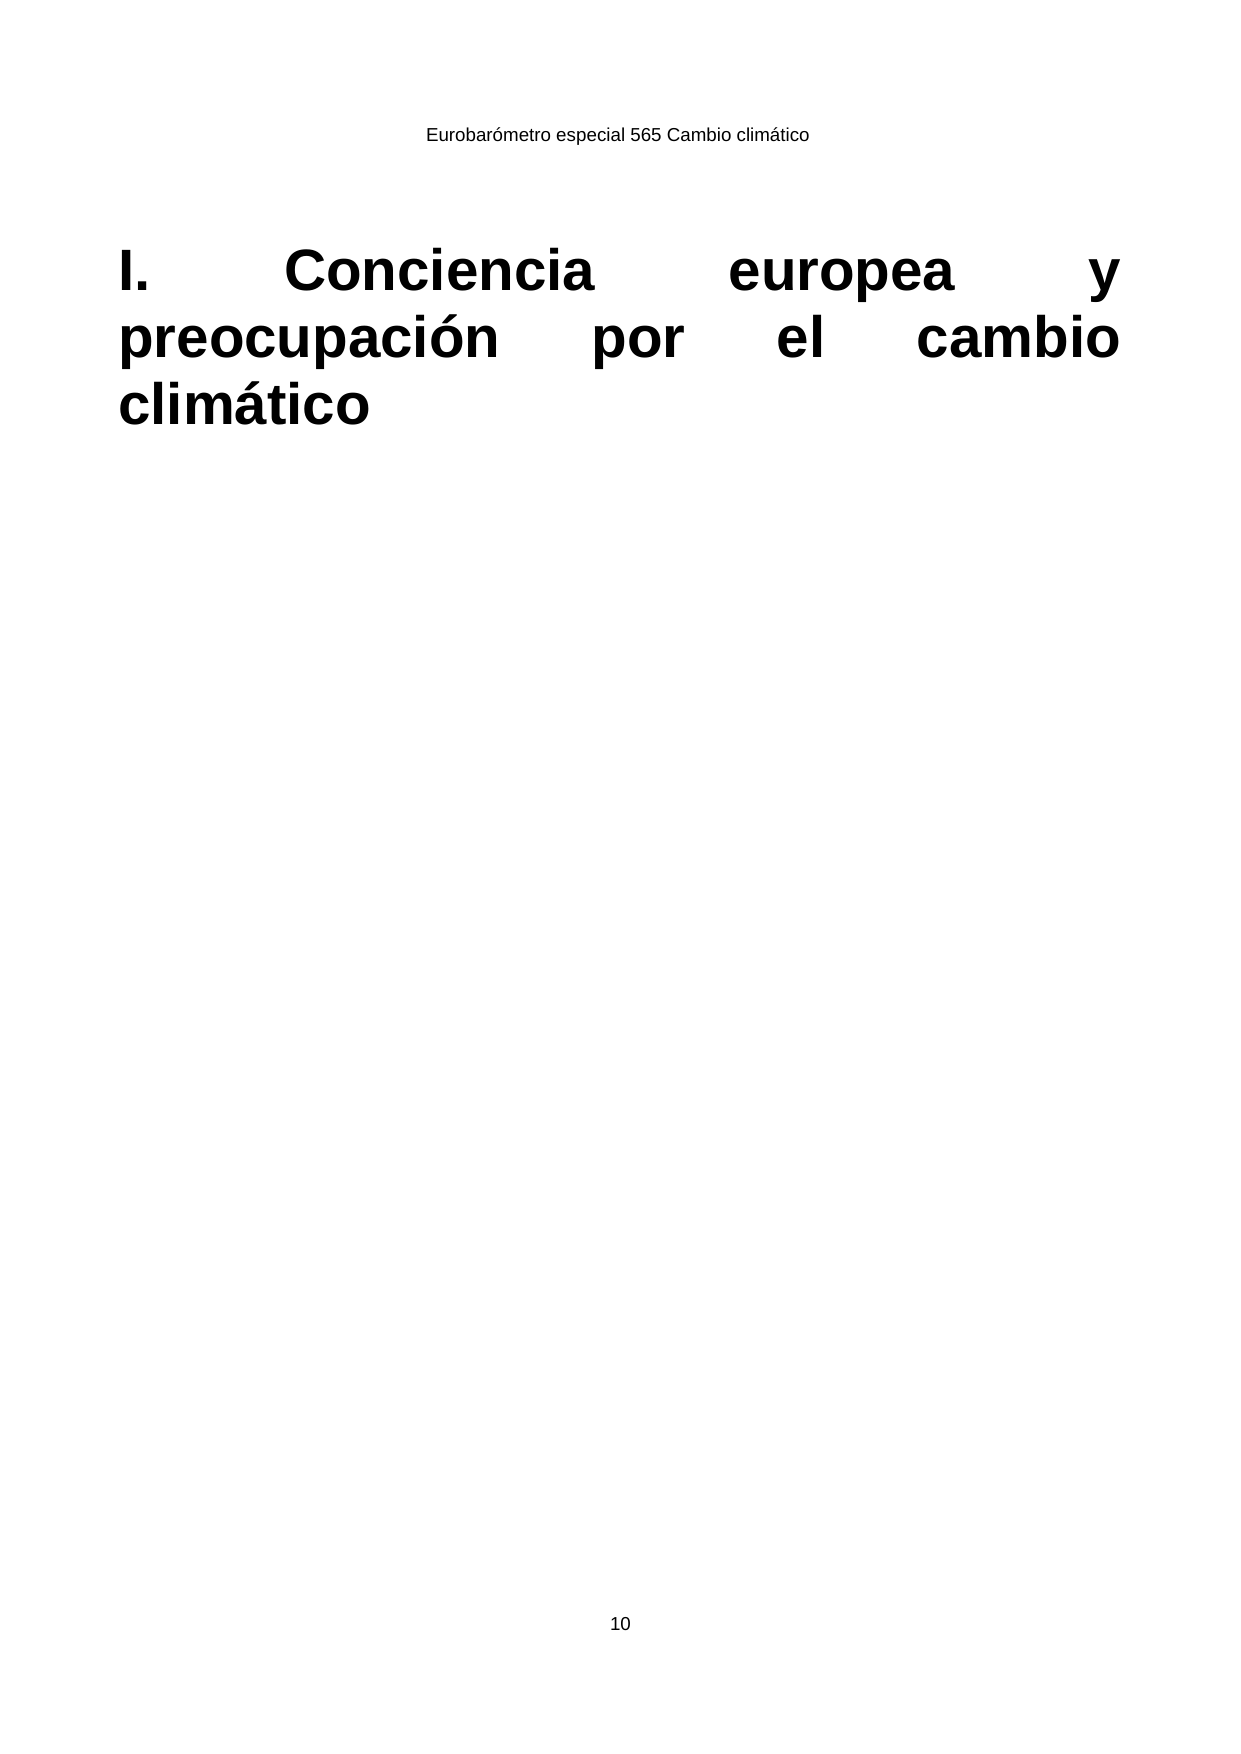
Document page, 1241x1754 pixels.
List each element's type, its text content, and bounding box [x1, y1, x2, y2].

subtitle I. Conciencia europea y preocupación por el cambio climático [118, 236, 1122, 437]
